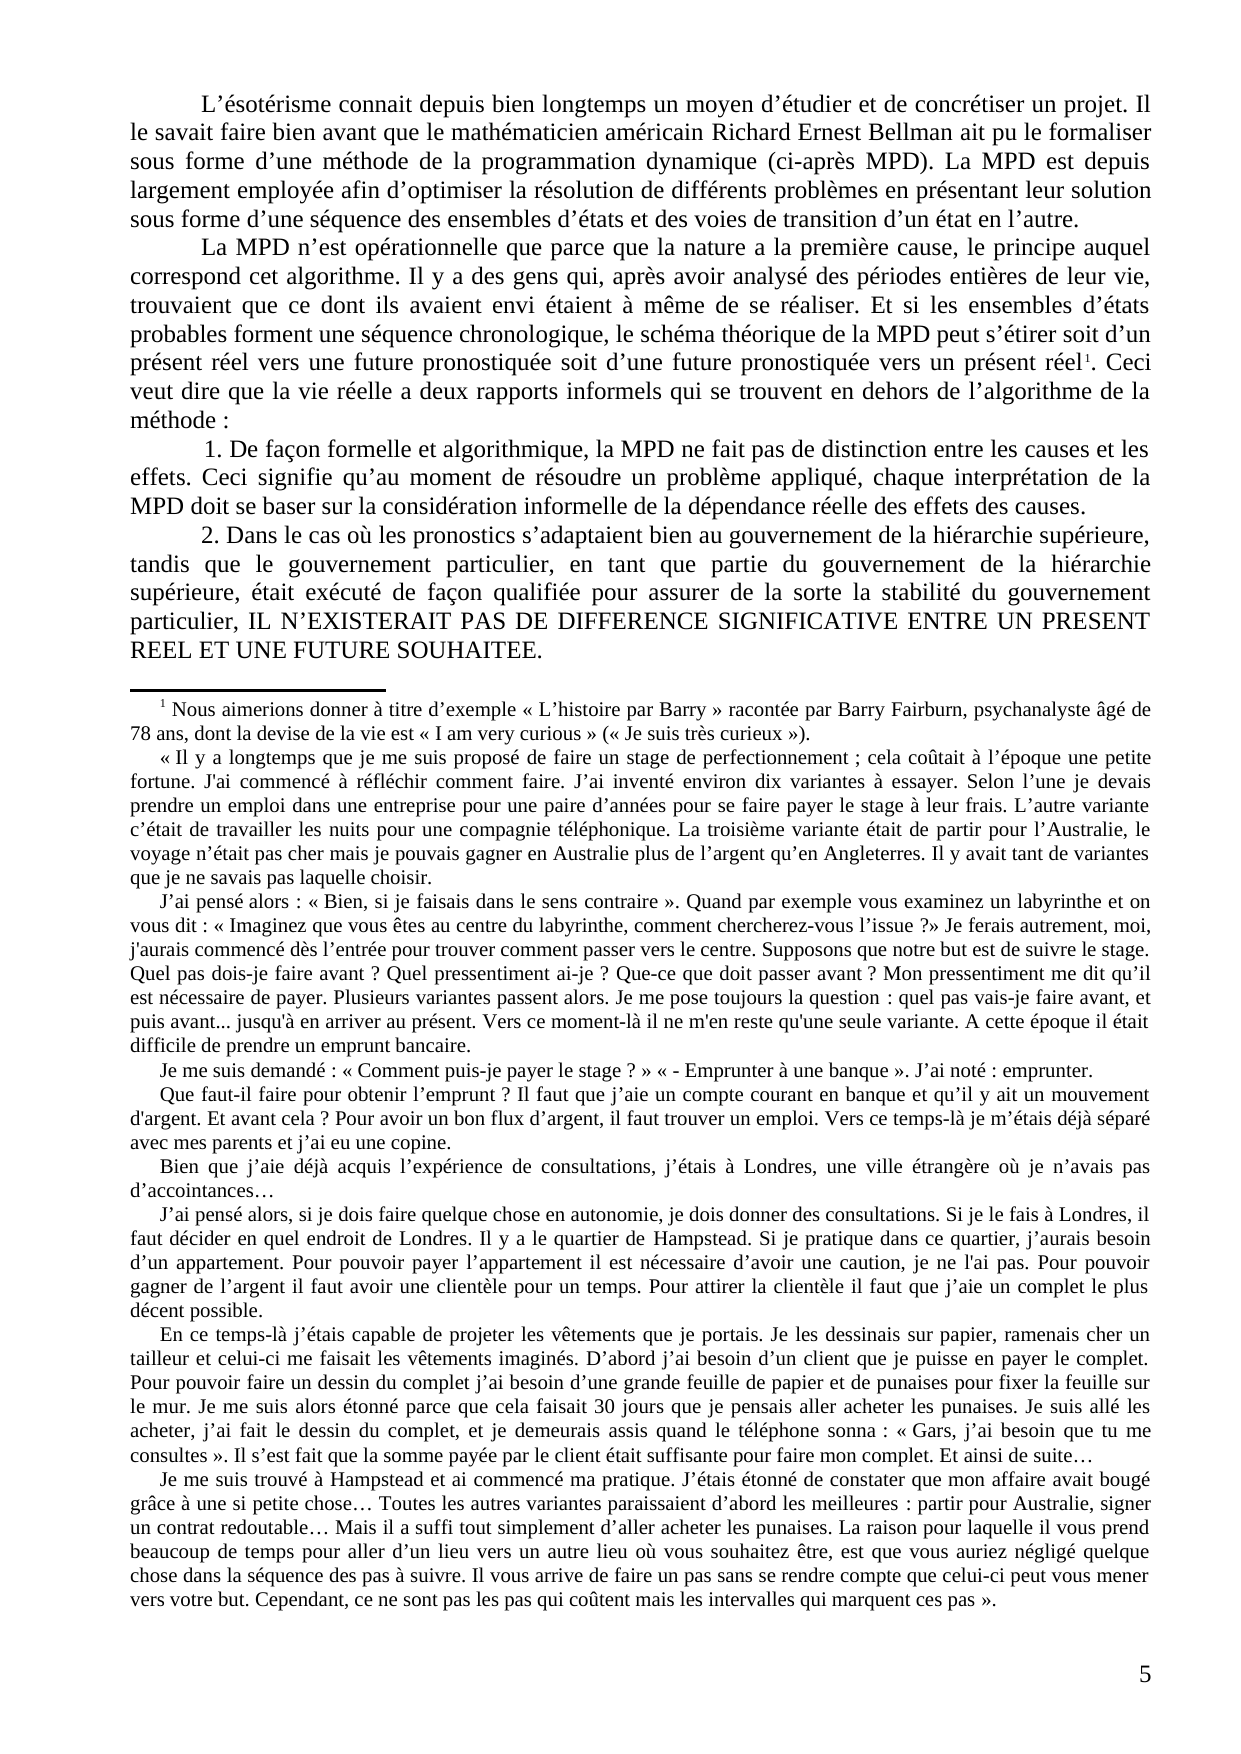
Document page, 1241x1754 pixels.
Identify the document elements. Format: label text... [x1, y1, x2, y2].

text Je me suis trouvé à Hampstead et ai commencé ma pratique. J’étais étonné de constater que mon affaire avait bougé grâce à une si petite chose… Toutes les autres variantes paraissaient d’abord les meilleures : partir pour Australie, signer un contrat redoutable… Mais il a suffi tout simplement d’aller acheter les punaises. La raison pour laquelle il vous prend beaucoup de temps pour aller d’un lieu vers un autre lieu où vous souhaitez être, est que vous auriez négligé quelque chose dans la séquence des pas à suivre. Il vous arrive de faire un pas sans se rendre compte que celui-ci peut vous mener vers votre but. Cependant, ce ne sont pas les pas qui coûtent mais les intervalles qui marquent ces pas ». [130, 1467, 1152, 1611]
text « Il y a longtemps que je me suis proposé de faire un stage de perfectionnement ; cela coûtait à l’époque une petite fortune. J'ai commencé à réfléchir comment faire. J’ai inventé environ dix variantes à essayer. Selon l’une je devais prendre un emploi dans une entreprise pour une paire d’années pour se faire payer le stage à leur frais. L’autre variante c’était de travailler les nuits pour une compagnie téléphonique. La troisième variante était de partir pour l’Australie, le voyage n’était pas cher mais je pouvais gagner en Australie plus de l’argent qu’en Angleterres. Il y avait tant de variantes que je ne savais pas laquelle choisir. [130, 745, 1152, 889]
text 2. Dans le cas où les pronostics s’adaptaient bien au gouvernement de la hiérarchie supérieure, tandis que le gouvernement particulier, en tant que partie du gouvernement de la hiérarchie supérieure, était exécuté de façon qualifiée pour assurer de la sorte la stabilité du gouvernement particulier, IL N’EXISTERAIT PAS DE DIFFERENCE SIGNIFICATIVE ENTRE UN PRESENT REEL ET UNE FUTURE SOUHAITEE. [130, 520, 1152, 664]
text Bien que j’aie déjà acquis l’expérience de consultations, j’étais à Londres, une ville étrangère où je n’avais pas d’accointances… [130, 1154, 1152, 1202]
text La MPD n’est opérationnelle que parce que la nature a la première cause, le principe auquel correspond cet algorithme. Il y a des gens qui, après avoir analysé des périodes entières de leur vie, trouvaient que ce dont ils avaient envi étaient à même de se réaliser. Et si les ensembles d’états probables forment une séquence chronologique, le schéma théorique de la MPD peut s’étirer soit d’un présent réel vers une future pronostiquée soit d’une future pronostiquée vers un présent réel. Ceci veut dire que la vie réelle a deux rapports informels qui se trouvent en dehors de l’algorithme de la méthode : [130, 232, 1152, 434]
text J’ai pensé alors, si je dois faire quelque chose en autonomie, je dois donner des consultations. Si je le fais à Londres, il faut décider en quel endroit de Londres. Il y a le quartier de Hampstead. Si je pratique dans ce quartier, j’aurais besoin d’un appartement. Pour pouvoir payer l’appartement il est nécessaire d’avoir une caution, je ne l'ai pas. Pour pouvoir gagner de l’argent il faut avoir une clientèle pour un temps. Pour attirer la clientèle il faut que j’aie un complet le plus décent possible. [130, 1202, 1152, 1322]
text Nous aimerions donner à titre d’exemple « L’histoire par Barry » racontée par Barry Fairburn, psychanalyste âgé de 78 ans, dont la devise de la vie est « I am very curious » (« Je suis très curieux »). [130, 697, 1152, 745]
text Que faut-il faire pour obtenir l’emprunt ? Il faut que j’aie un compte courant en banque et qu’il y ait un mouvement d'argent. Et avant cela ? Pour avoir un bon flux d’argent, il faut trouver un emploi. Vers ce temps-là je m’étais déjà séparé avec mes parents et j’ai eu une copine. [130, 1082, 1152, 1154]
text 1. De façon formelle et algorithmique, la MPD ne fait pas de distinction entre les causes et les effets. Ceci signifie qu’au moment de résoudre un problème appliqué, chaque interprétation de la MPD doit se baser sur la considération informelle de la dépendance réelle des effets des causes. [130, 434, 1152, 520]
text Je me suis demandé : « Comment puis-je payer le stage ? » « - Emprunter à une banque ». J’ai noté : emprunter. [130, 1057, 1152, 1082]
text En ce temps-là j’étais capable de projeter les vêtements que je portais. Je les dessinais sur papier, ramenais cher un tailleur et celui-ci me faisait les vêtements imaginés. D’abord j’ai besoin d’un client que je puisse en payer le complet. Pour pouvoir faire un dessin du complet j’ai besoin d’une grande feuille de papier et de punaises pour fixer la feuille sur le mur. Je me suis alors étonné parce que cela faisait 30 jours que je pensais aller acheter les punaises. Je suis allé les acheter, j’ai fait le dessin du complet, et je demeurais assis quand le téléphone sonna : « Gars, j’ai besoin que tu me consultes ». Il s’est fait que la somme payée par le client était suffisante pour faire mon complet. Et ainsi de suite… [130, 1322, 1152, 1467]
text L’ésotérisme connait depuis bien longtemps un moyen d’étudier et de concrétiser un projet. Il le savait faire bien avant que le mathématicien américain Richard Ernest Bellman ait pu le formaliser sous forme d’une méthode de la programmation dynamique (ci-après MPD). La MPD est depuis largement employée afin d’optimiser la résolution de différents problèmes en présentant leur solution sous forme d’une séquence des ensembles d’états et des voies de transition d’un état en l’autre. [130, 89, 1152, 232]
text J’ai pensé alors : « Bien, si je faisais dans le sens contraire ». Quand par exemple vous examinez un labyrinthe et on vous dit : « Imaginez que vous êtes au centre du labyrinthe, comment chercherez-vous l’issue ?» Je ferais autrement, moi, j'aurais commencé dès l’entrée pour trouver comment passer vers le centre. Supposons que notre but est de suivre le stage. Quel pas dois-je faire avant ? Quel pressentiment ai-je ? Que-ce que doit passer avant ? Mon pressentiment me dit qu’il est nécessaire de payer. Plusieurs variantes passent alors. Je me pose toujours la question : quel pas vais-je faire avant, et puis avant... jusqu'à en arriver au présent. Vers ce moment-là il ne m'en reste qu'une seule variante. A cette époque il était difficile de prendre un emprunt bancaire. [130, 889, 1152, 1057]
